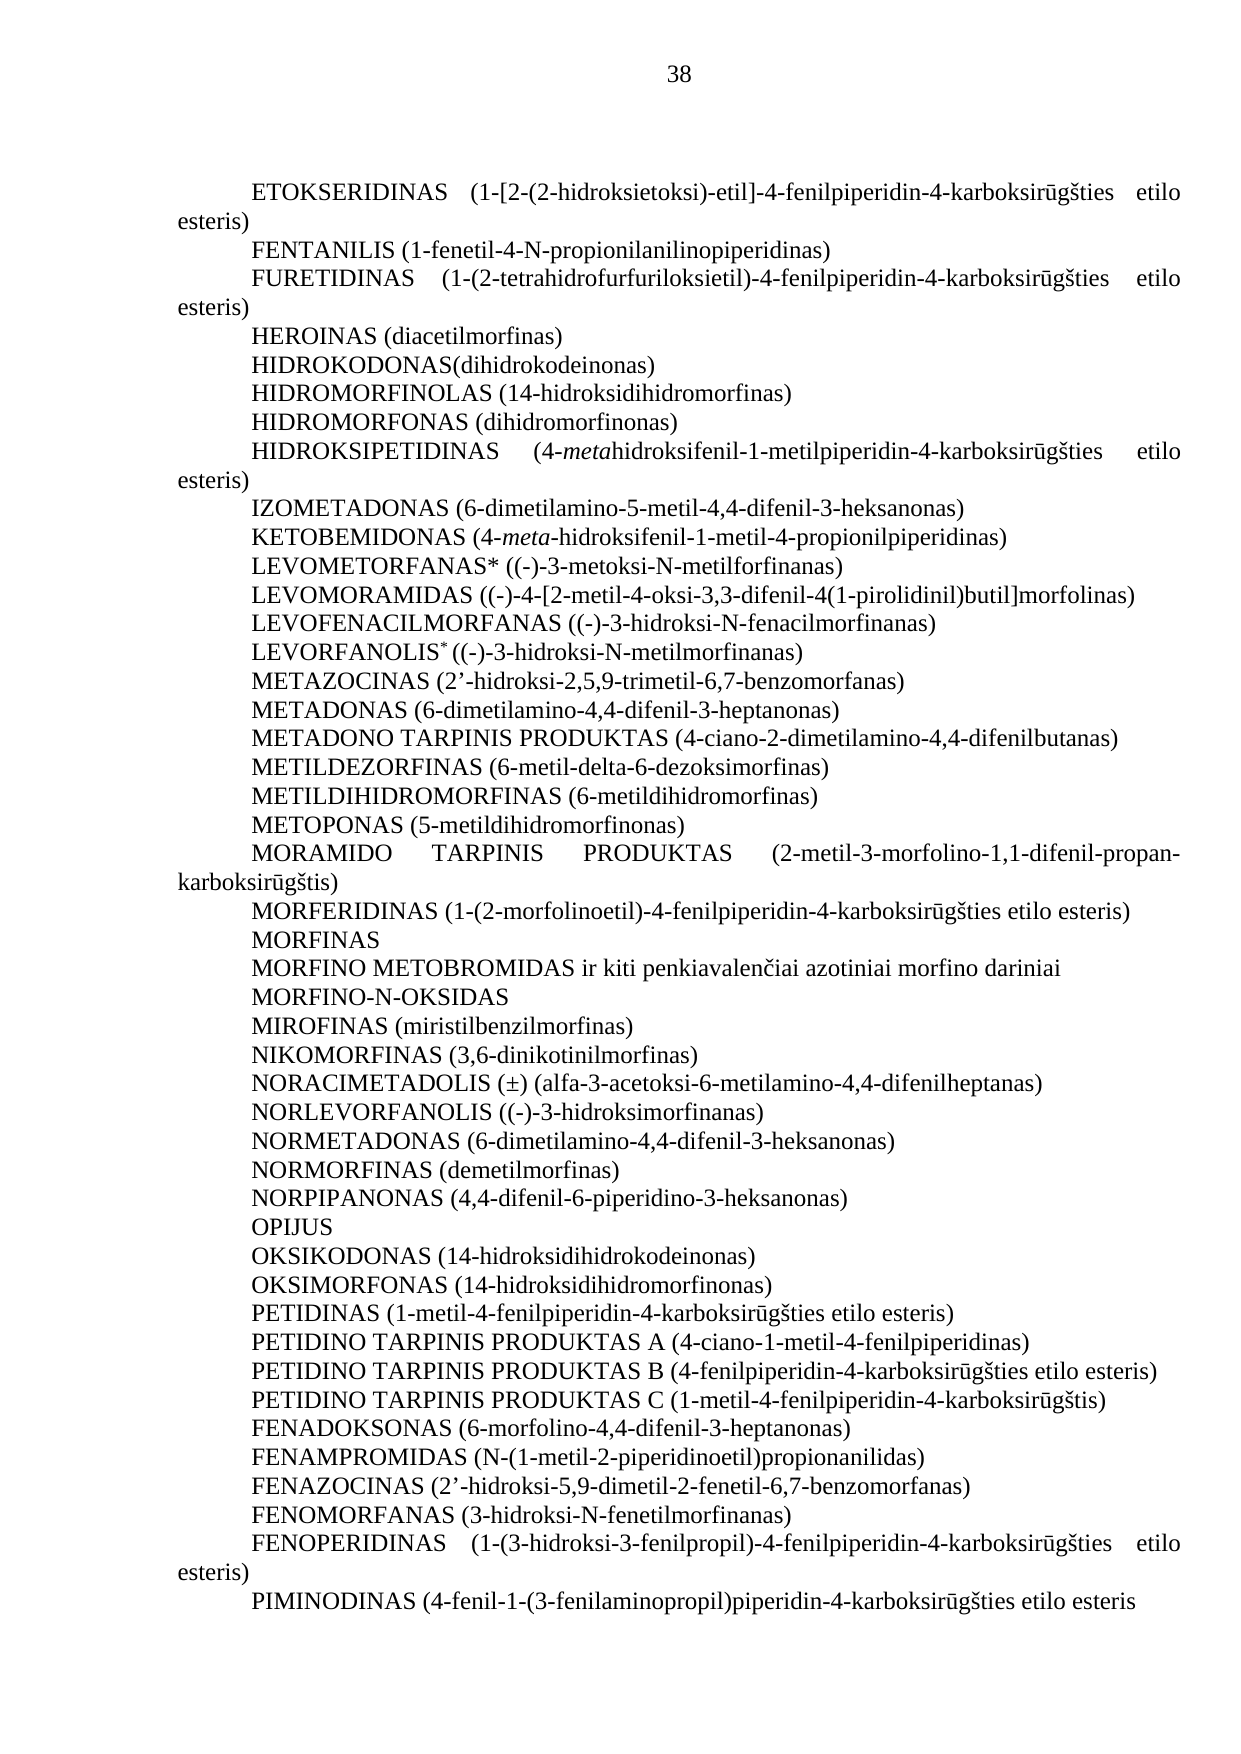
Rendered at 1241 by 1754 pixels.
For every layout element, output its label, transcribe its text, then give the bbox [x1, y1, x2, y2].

text MORFINAS [177, 925, 1181, 953]
text NORLEVORFANOLIS ((-)-3-hidroksimorfinanas) [177, 1097, 1181, 1126]
text MORFINO-N-OKSIDAS [177, 982, 1181, 1011]
text MORFERIDINAS (1-(2-morfolinoetil)-4-fenilpiperidin-4-karboksirūgšties etilo esteris) [177, 896, 1181, 925]
text PETIDINO TARPINIS PRODUKTAS C (1-metil-4-fenilpiperidin-4-karboksirūgštis) [177, 1385, 1181, 1413]
text METADONO TARPINIS PRODUKTAS (4-ciano-2-dimetilamino-4,4-difenilbutanas) [177, 723, 1181, 752]
text METADONAS (6-dimetilamino-4,4-difenil-3-heptanonas) [177, 695, 1181, 723]
text NORACIMETADOLIS (±) (alfa-3-acetoksi-6-metilamino-4,4-difenilheptanas) [177, 1068, 1181, 1097]
text NORPIPANONAS (4,4-difenil-6-piperidino-3-heksanonas) [177, 1183, 1181, 1212]
text IZOMETADONAS (6-dimetilamino-5-metil-4,4-difenil-3-heksanonas) [177, 493, 1181, 522]
text LEVOMETORFANAS* ((-)-3-metoksi-N-metilforfinanas) [177, 551, 1181, 580]
text LEVOFENACILMORFANAS ((-)-3-hidroksi-N-fenacilmorfinanas) [177, 608, 1181, 637]
text HIDROKODONAS(dihidrokodeinonas) [177, 350, 1181, 378]
text HIDROKSIPETIDINAS (4-metahidroksifenil-1-metilpiperidin-4-karboksirūgšties etilo esteris) [177, 436, 1181, 493]
text MIROFINAS (miristilbenzilmorfinas) [177, 1011, 1181, 1040]
text NIKOMORFINAS (3,6-dinikotinilmorfinas) [177, 1040, 1181, 1068]
text OKSIKODONAS (14-hidroksidihidrokodeinonas) [177, 1241, 1181, 1270]
text HIDROMORFINOLAS (14-hidroksidihidromorfinas) [177, 378, 1181, 407]
text HIDROMORFONAS (dihidromorfinonas) [177, 407, 1181, 436]
text NORMETADONAS (6-dimetilamino-4,4-difenil-3-heksanonas) [177, 1126, 1181, 1155]
text OPIJUS [177, 1212, 1181, 1241]
text FENTANILIS (1-fenetil-4-N-propionilanilinopiperidinas) [177, 235, 1181, 263]
text FENAZOCINAS (2’-hidroksi-5,9-dimetil-2-fenetil-6,7-benzomorfanas) [177, 1471, 1181, 1500]
text ETOKSERIDINAS (1-[2-(2-hidroksietoksi)-etil]-4-fenilpiperidin-4-karboksirūgšties etilo esteris) [177, 177, 1181, 235]
text METILDEZORFINAS (6-metil-delta-6-dezoksimorfinas) [177, 752, 1181, 781]
text LEVOMORAMIDAS ((-)-4-[2-metil-4-oksi-3,3-difenil-4(1-pirolidinil)butil]morfolinas) [177, 580, 1181, 608]
text PIMINODINAS (4-fenil-1-(3-fenilaminopropil)piperidin-4-karboksirūgšties etilo esteris [177, 1586, 1181, 1615]
text KETOBEMIDONAS (4-meta-hidroksifenil-1-metil-4-propionilpiperidinas) [177, 522, 1181, 551]
text NORMORFINAS (demetilmorfinas) [177, 1155, 1181, 1183]
text METAZOCINAS (2’-hidroksi-2,5,9-trimetil-6,7-benzomorfanas) [177, 666, 1181, 695]
text METOPONAS (5-metildihidromorfinonas) [177, 810, 1181, 838]
text FENAMPROMIDAS (N-(1-metil-2-piperidinoetil)propionanilidas) [177, 1442, 1181, 1471]
text FENOPERIDINAS (1-(3-hidroksi-3-fenilpropil)-4-fenilpiperidin-4-karboksirūgšties etilo esteris) [177, 1528, 1181, 1586]
text MORAMIDO TARPINIS PRODUKTAS (2-metil-3-morfolino-1,1-difenil-propan-karboksirūgštis) [177, 838, 1181, 896]
text MORFINO METOBROMIDAS ir kiti penkiavalenčiai azotiniai morfino dariniai [177, 953, 1181, 982]
text METILDIHIDROMORFINAS (6-metildihidromorfinas) [177, 781, 1181, 810]
text LEVORFANOLIS* ((-)-3-hidroksi-N-metilmorfinanas) [177, 637, 1181, 666]
text PETIDINO TARPINIS PRODUKTAS B (4-fenilpiperidin-4-karboksirūgšties etilo esteris) [177, 1356, 1181, 1385]
text FURETIDINAS (1-(2-tetrahidrofurfuriloksietil)-4-fenilpiperidin-4-karboksirūgšties etilo esteris) [177, 263, 1181, 321]
text PETIDINO TARPINIS PRODUKTAS A (4-ciano-1-metil-4-fenilpiperidinas) [177, 1327, 1181, 1356]
text OKSIMORFONAS (14-hidroksidihidromorfinonas) [177, 1270, 1181, 1298]
text HEROINAS (diacetilmorfinas) [177, 321, 1181, 350]
text PETIDINAS (1-metil-4-fenilpiperidin-4-karboksirūgšties etilo esteris) [177, 1298, 1181, 1327]
text FENADOKSONAS (6-morfolino-4,4-difenil-3-heptanonas) [177, 1413, 1181, 1442]
text FENOMORFANAS (3-hidroksi-N-fenetilmorfinanas) [177, 1500, 1181, 1528]
